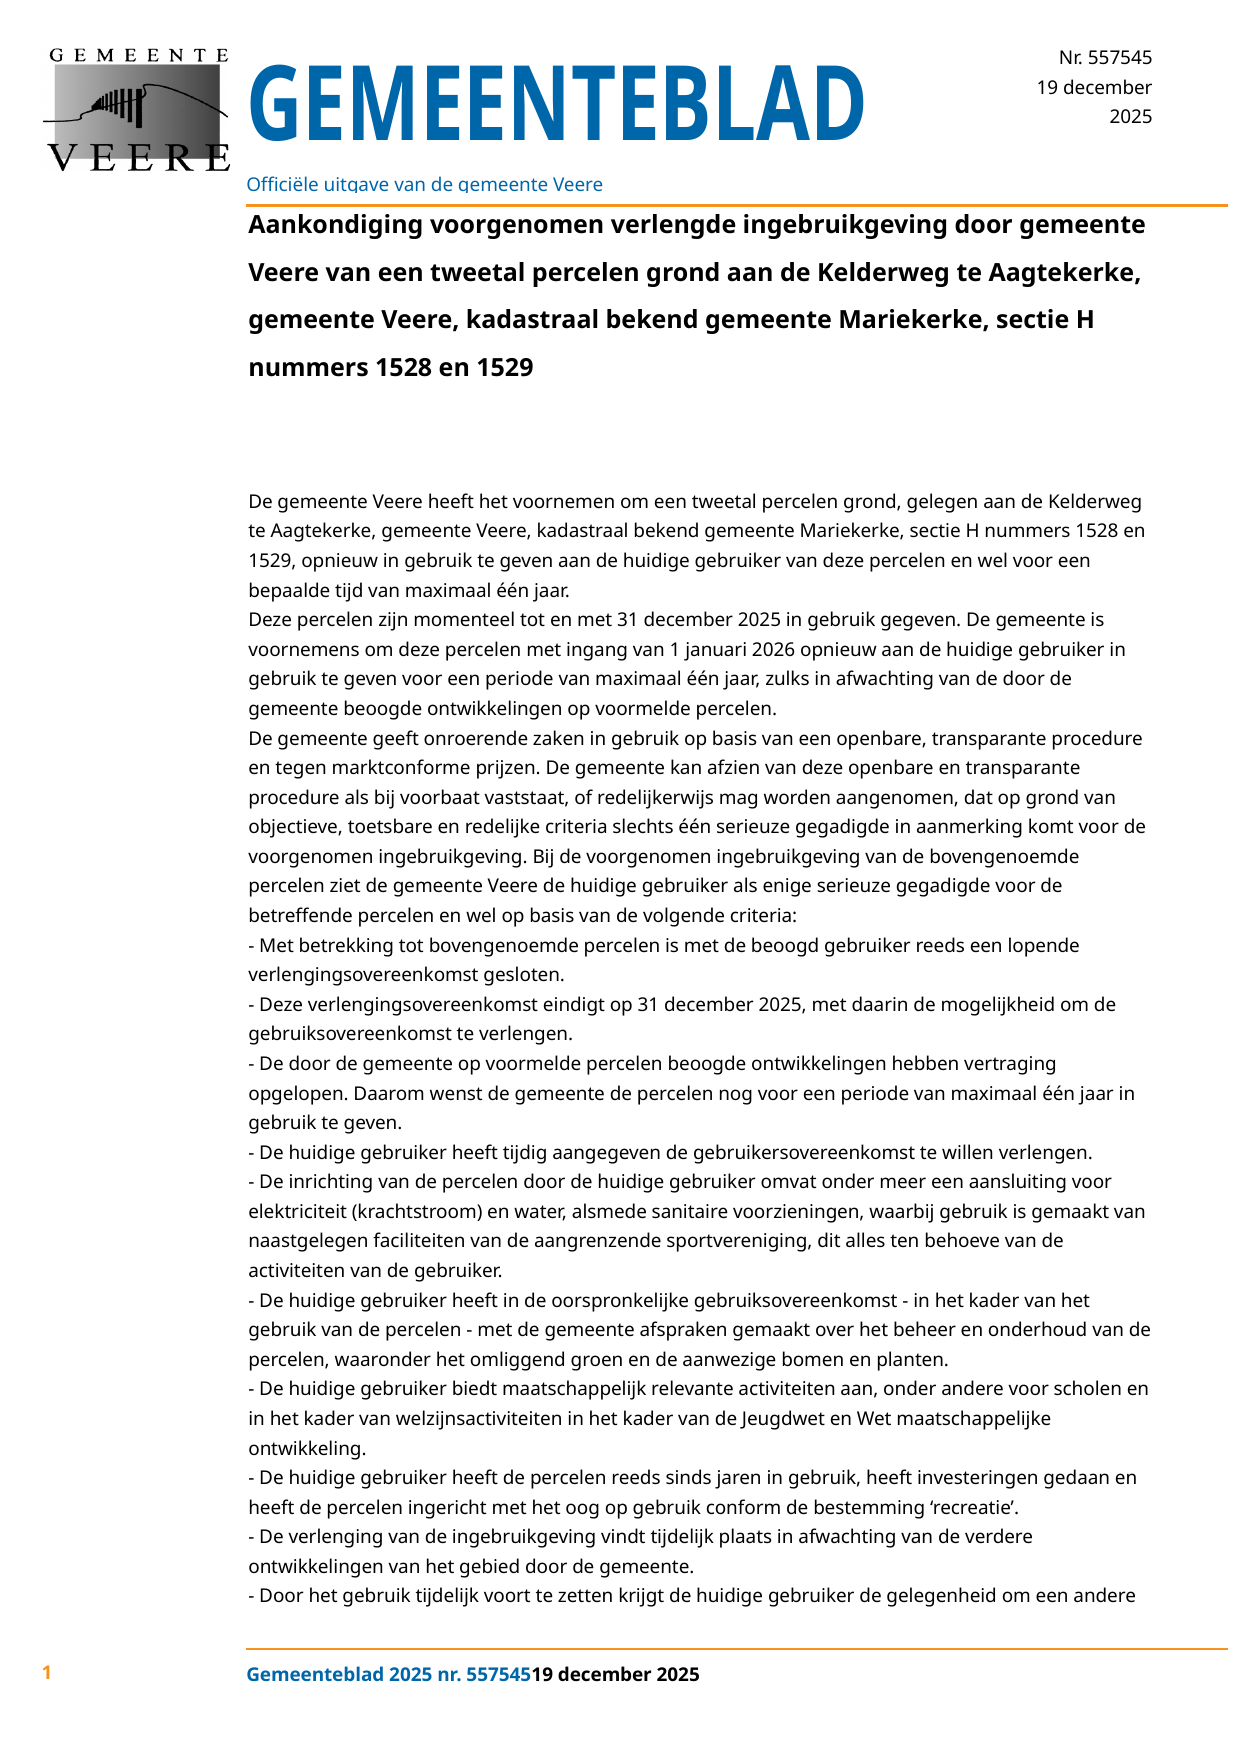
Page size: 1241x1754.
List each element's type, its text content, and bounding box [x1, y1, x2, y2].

text Aankondiging voorgenomen verlengde ingebruikgeving door gemeente Veere van een tweetal percelen grond aan de Kelderweg te Aagtekerke, gemeente Veere, kadastraal bekend gemeente Mariekerke, sectie H nummers 1528 en 1529 [248, 207, 1152, 384]
text - De huidige gebruiker heeft de percelen reeds sinds jaren in gebruik, heeft investeringen gedaan en heeft de percelen ingericht met het oog op gebruik conform de bestemming ‘recreatie’. [248, 1464, 1152, 1520]
text - Deze verlengingsovereenkomst eindigt op 31 december 2025, met daarin de mogelijkheid om de gebruiksovereenkomst te verlengen. [248, 991, 1152, 1046]
text - Door het gebruik tijdelijk voort te zetten krijgt de huidige gebruiker de gelegenheid om een andere [248, 1583, 1152, 1608]
text De gemeente Veere heeft het voornemen om een tweetal percelen grond, gelegen aan de Kelderweg te Aagtekerke, gemeente Veere, kadastraal bekend gemeente Mariekerke, sectie H nummers 1528 en 1529, opnieuw in gebruik te geven aan de huidige gebruiker van deze percelen en wel voor een bepaalde tijd van maximaal één jaar. [248, 488, 1152, 603]
text - De huidige gebruiker biedt maatschappelijk relevante activiteiten aan, onder andere voor scholen en in het kader van welzijnsactiviteiten in het kader van de Jeugdwet en Wet maatschappelijke ontwikkeling. [248, 1376, 1152, 1461]
picture [41, 47, 231, 172]
text - De huidige gebruiker heeft in de oorspronkelijke gebruiksovereenkomst - in het kader van het gebruik van de percelen - met de gemeente afspraken gemaakt over het beheer en onderhoud van de percelen, waaronder het omliggend groen en de aanwezige bomen en planten. [248, 1287, 1152, 1372]
text - De verlenging van de ingebruikgeving vindt tijdelijk plaats in afwachting van de verdere ontwikkelingen van het gebied door de gemeente. [248, 1523, 1152, 1579]
text - De huidige gebruiker heeft tijdig aangegeven de gebruikersovereenkomst te willen verlengen. [248, 1139, 1152, 1165]
text - De door de gemeente op voormelde percelen beoogde ontwikkelingen hebben vertraging opgelopen. Daarom wenst de gemeente de percelen nog voor een periode van maximaal één jaar in gebruik te geven. [248, 1050, 1152, 1135]
text - Met betrekking tot bovengenoemde percelen is met de beoogd gebruiker reeds een lopende verlengingsovereenkomst gesloten. [248, 932, 1152, 987]
text Deze percelen zijn momenteel tot en met 31 december 2025 in gebruik gegeven. De gemeente is voornemens om deze percelen met ingang van 1 januari 2026 opnieuw aan de huidige gebruiker in gebruik te geven voor een periode van maximaal één jaar, zulks in afwachting van de door de gemeente beoogde ontwikkelingen op voormelde percelen. [248, 606, 1152, 721]
text - De inrichting van de percelen door de huidige gebruiker omvat onder meer een aansluiting voor elektriciteit (krachtstroom) en water, alsmede sanitaire voorzieningen, waarbij gebruik is gemaakt van naastgelegen faciliteiten van de aangrenzende sportvereniging, dit alles ten behoeve van de activiteiten van de gebruiker. [248, 1168, 1152, 1283]
text De gemeente geeft onroerende zaken in gebruik op basis van een openbare, transparante procedure en tegen marktconforme prijzen. De gemeente kan afzien van deze openbare en transparante procedure als bij voorbaat vaststaat, of redelijkerwijs mag worden aangenomen, dat op grond van objectieve, toetsbare en redelijke criteria slechts één serieuze gegadigde in aanmerking komt voor de voorgenomen ingebruikgeving. Bij de voorgenomen ingebruikgeving van de bovengenoemde percelen ziet de gemeente Veere de huidige gebruiker als enige serieuze gegadigde voor de betreffende percelen en wel op basis van de volgende criteria: [248, 725, 1152, 928]
